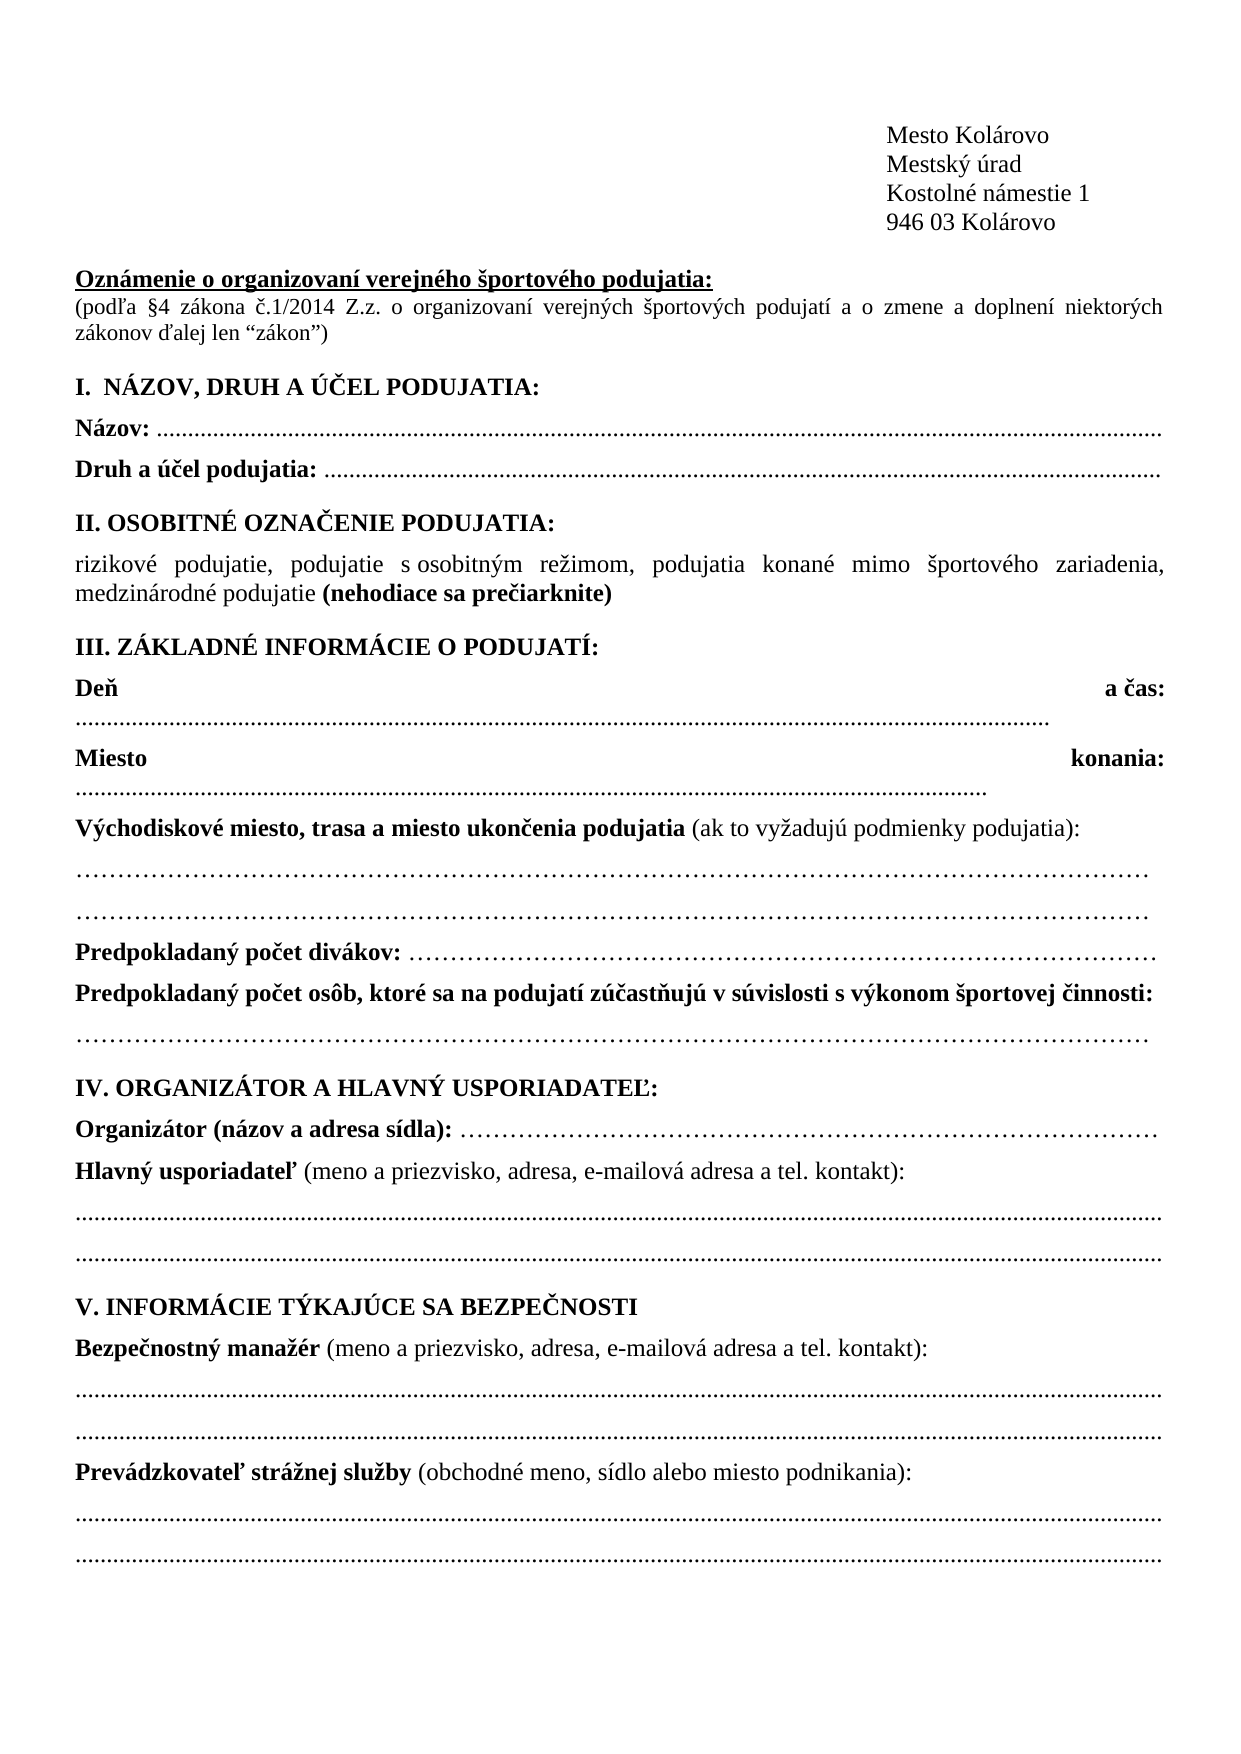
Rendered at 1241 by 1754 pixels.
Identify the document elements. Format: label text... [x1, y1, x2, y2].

text I. NÁZOV, DRUH A ÚČEL PODUJATIA: [75, 372, 1165, 401]
text V. INFORMÁCIE TÝKAJÚCE SA BEZPEČNOSTI [75, 1292, 1165, 1321]
text .............................................................................................................................................................................. [75, 1416, 1165, 1444]
text (podľa §4 zákona č.1/2014 Z.z. o organizovaní verejných športových podujatí a o zmene a doplnení niektorých zákonov ďalej len “zákon”) [75, 293, 1165, 346]
text Predpokladaný počet osôb, ktoré sa na podujatí zúčastňujú v súvislosti s výkonom športovej činnosti: [75, 978, 1165, 1007]
text IV. ORGANIZÁTOR A HLAVNÝ USPORIADATEĽ: [75, 1073, 1165, 1102]
text ………………………………………………………………………………………………………………… [75, 896, 1165, 924]
text .............................................................................................................................................................................. [75, 1238, 1165, 1267]
text .............................................................................................................................................................................. [75, 1539, 1165, 1568]
text Mesto Kolárovo [75, 120, 1165, 149]
text Názov: ................................................................................................................................................................. [75, 413, 1165, 442]
text .............................................................................................................................................................................. [75, 1197, 1165, 1226]
text .............................................................................................................................................................................. [75, 1498, 1165, 1527]
text Deň a čas: ............................................................................................................................................................ [75, 673, 1165, 731]
text Predpokladaný počet divákov: ……………………………………………………………………………… [75, 937, 1165, 966]
text Východiskové miesto, trasa a miesto ukončenia podujatia (ak to vyžadujú podmienky podujatia): [75, 813, 1165, 842]
text II. OSOBITNÉ OZNAČENIE PODUJATIA: [75, 508, 1165, 537]
text Oznámenie o organizovaní verejného športového podujatia: [75, 264, 1165, 293]
text Kostolné námestie 1 [75, 178, 1165, 207]
text Hlavný usporiadateľ (meno a priezvisko, adresa, e-mailová adresa a tel. kontakt): [75, 1156, 1165, 1184]
text Mestský úrad [75, 149, 1165, 178]
text Druh a účel podujatia: ...................................................................................................................................... [75, 454, 1165, 483]
text Organizátor (názov a adresa sídla): ………………………………………………………………………… [75, 1114, 1165, 1143]
text Miesto konania: .................................................................................................................................................. [75, 743, 1165, 801]
text Prevádzkovateľ strážnej služby (obchodné meno, sídlo alebo miesto podnikania): [75, 1457, 1165, 1486]
text rizikové podujatie, podujatie s osobitným režimom, podujatia konané mimo športového zariadenia, medzinárodné podujatie (nehodiace sa prečiarknite) [75, 549, 1165, 607]
text .............................................................................................................................................................................. [75, 1374, 1165, 1403]
text ………………………………………………………………………………………………………………… [75, 1019, 1165, 1048]
text Bezpečnostný manažér (meno a priezvisko, adresa, e-mailová adresa a tel. kontakt): [75, 1333, 1165, 1362]
text III. ZÁKLADNÉ INFORMÁCIE O PODUJATÍ: [75, 632, 1165, 661]
text ………………………………………………………………………………………………………………… [75, 854, 1165, 883]
text 946 03 Kolárovo [75, 207, 1165, 235]
